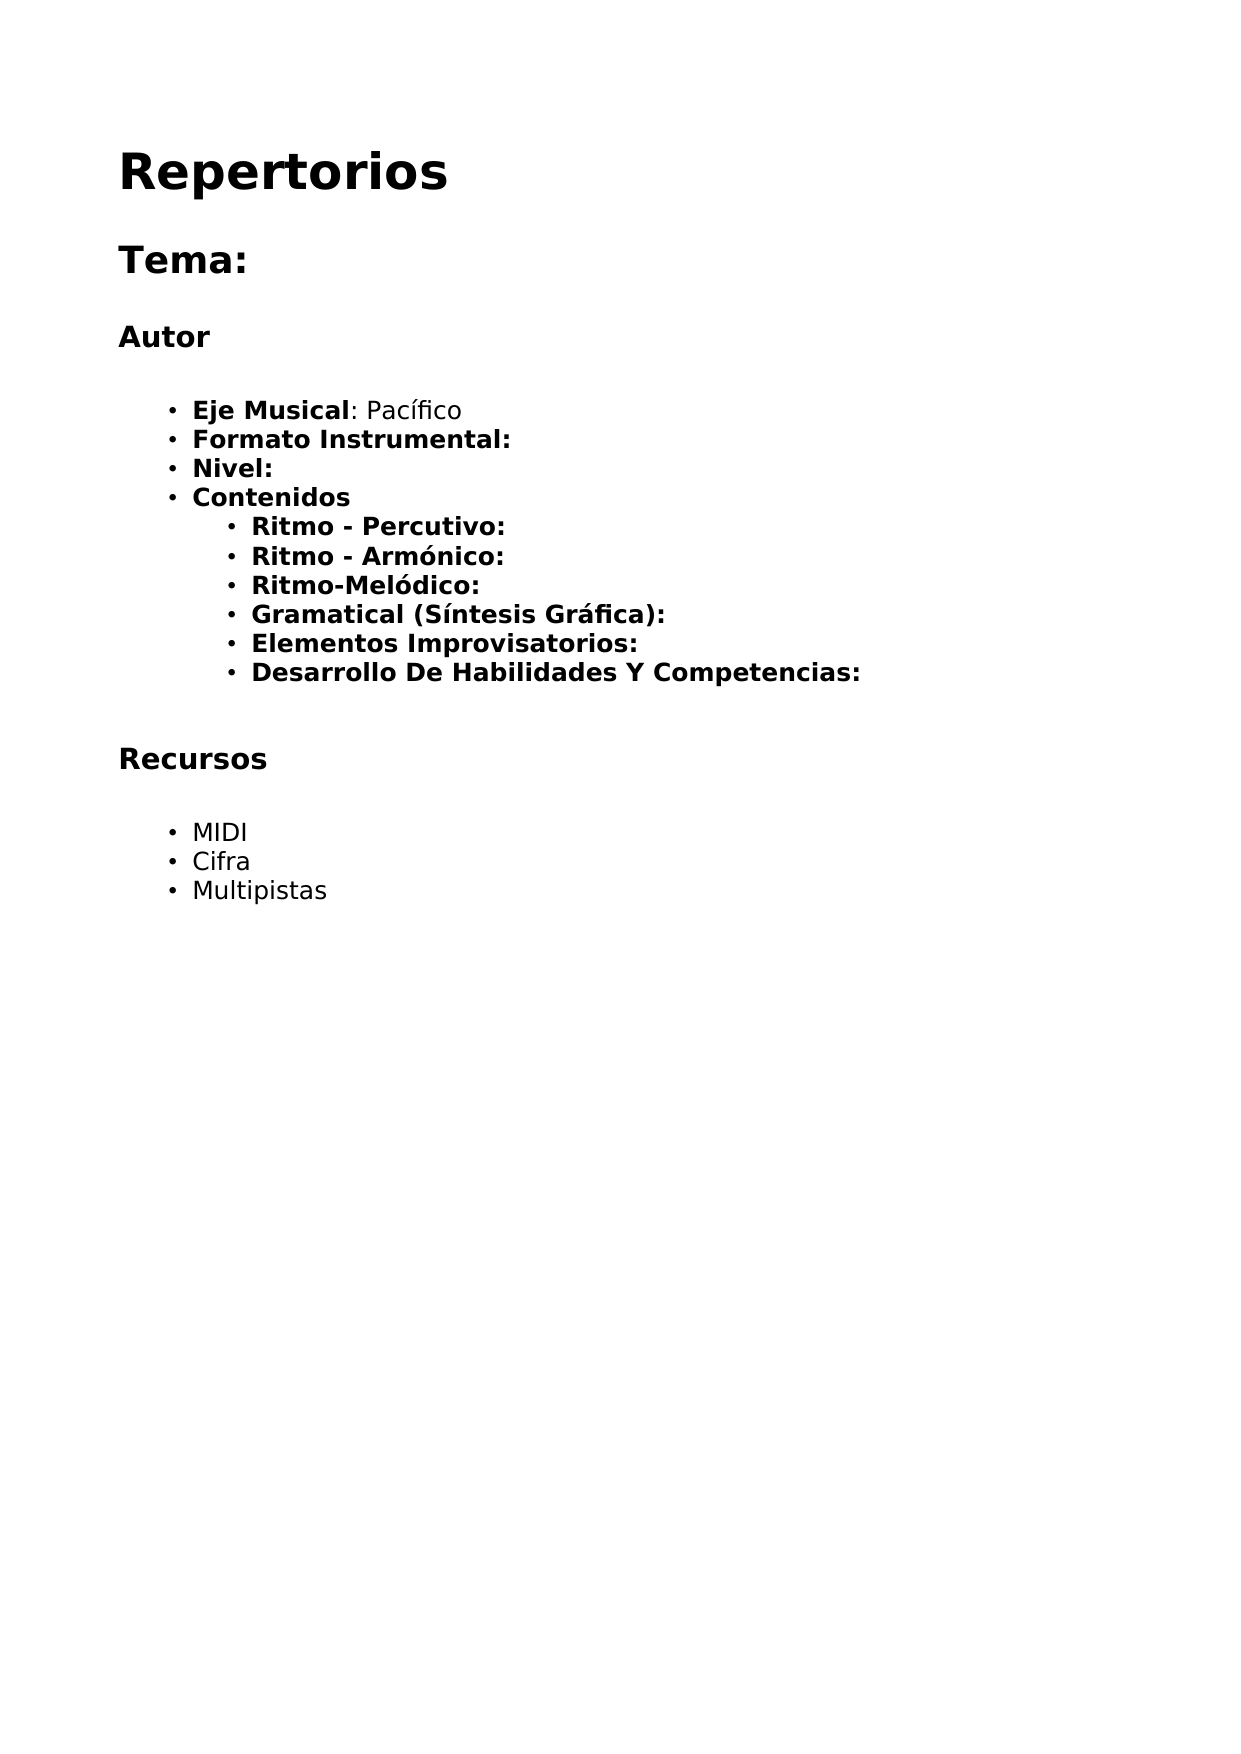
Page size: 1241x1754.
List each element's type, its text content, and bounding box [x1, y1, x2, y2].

list Contenidos [177, 483, 1122, 513]
subtitle Tema: [118, 239, 1122, 282]
list Gramatical (Síntesis Gráfica): [236, 600, 1122, 629]
list Elementos Improvisatorios: [236, 629, 1122, 658]
list MIDI [177, 818, 1122, 847]
list Nivel: [177, 454, 1122, 483]
list Ritmo - Percutivo: [236, 513, 1122, 542]
list Cifra [177, 847, 1122, 876]
subtitle Autor [118, 320, 1122, 354]
list Multipistas [177, 876, 1122, 906]
list Eje Musical: Pacífico [177, 396, 1122, 425]
subtitle Recursos [118, 742, 1122, 776]
list Ritmo-Melódico: [236, 571, 1122, 600]
list Ritmo - Armónico: [236, 542, 1122, 571]
list Formato Instrumental: [177, 425, 1122, 454]
subtitle Repertorios [118, 143, 1122, 201]
list Desarrollo De Habilidades Y Competencias: [236, 658, 1122, 688]
